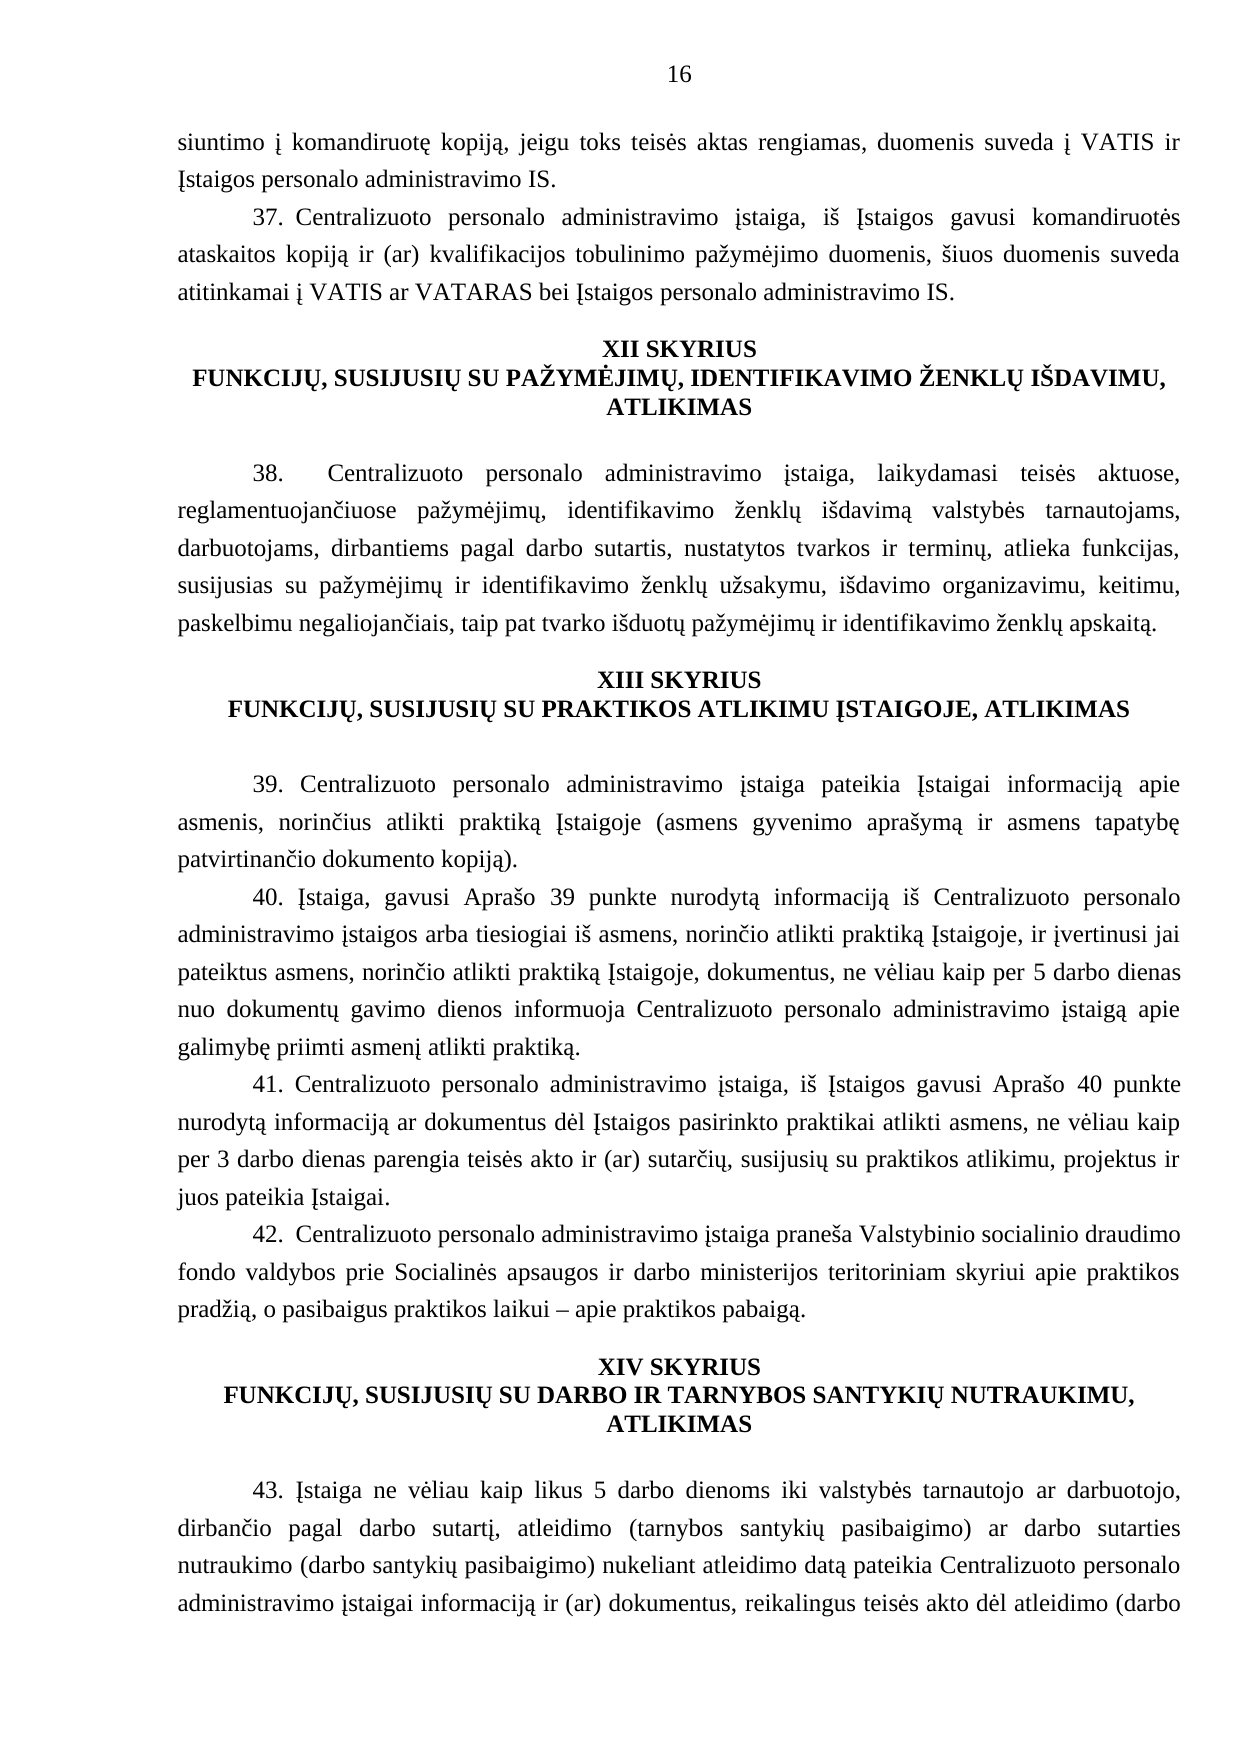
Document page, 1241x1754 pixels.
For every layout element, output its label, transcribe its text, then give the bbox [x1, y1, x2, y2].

text 38. Centralizuoto personalo administravimo įstaiga, laikydamasi teisės aktuose, reglamentuojančiuose pažymėjimų, identifikavimo ženklų išdavimą valstybės tarnautojams, darbuotojams, dirbantiems pagal darbo sutartis, nustatytos tvarkos ir terminų, atlieka funkcijas, susijusias su pažymėjimų ir identifikavimo ženklų užsakymu, išdavimo organizavimu, keitimu, paskelbimu negaliojančiais, taip pat tvarko išduotų pažymėjimų ir identifikavimo ženklų apskaitą. [177, 449, 1181, 637]
text 43. Įstaiga ne vėliau kaip likus 5 darbo dienoms iki valstybės tarnautojo ar darbuotojo, dirbančio pagal darbo sutartį, atleidimo (tarnybos santykių pasibaigimo) ar darbo sutarties nutraukimo (darbo santykių pasibaigimo) nukeliant atleidimo datą pateikia Centralizuoto personalo administravimo įstaigai informaciją ir (ar) dokumentus, reikalingus teisės akto dėl atleidimo (darbo [177, 1467, 1181, 1617]
text XIII SKYRIUS [177, 666, 1181, 694]
text 39. Centralizuoto personalo administravimo įstaiga pateikia Įstaigai informaciją apie asmenis, norinčius atlikti praktiką Įstaigoje (asmens gyvenimo aprašymą ir asmens tapatybę patvirtinančio dokumento kopiją). [177, 761, 1181, 873]
text 40. Įstaiga, gavusi Aprašo 39 punkte nurodytą informaciją iš Centralizuoto personalo administravimo įstaigos arba tiesiogiai iš asmens, norinčio atlikti praktiką Įstaigoje, ir įvertinusi jai pateiktus asmens, norinčio atlikti praktiką Įstaigoje, dokumentus, ne vėliau kaip per 5 darbo dienas nuo dokumentų gavimo dienos informuoja Centralizuoto personalo administravimo įstaigą apie galimybę priimti asmenį atlikti praktiką. [177, 873, 1181, 1061]
text FUNKCIJŲ, SUSIJUSIŲ SU PRAKTIKOS ATLIKIMU ĮSTAIGOJE, ATLIKIMAS [177, 694, 1181, 723]
text XIV SKYRIUS [177, 1352, 1181, 1381]
text FUNKCIJŲ, SUSIJUSIŲ SU DARBO IR TARNYBOS SANTYKIŲ NUTRAUKIMU, ATLIKIMAS [177, 1381, 1181, 1438]
text 37. Centralizuoto personalo administravimo įstaiga, iš Įstaigos gavusi komandiruotės ataskaitos kopiją ir (ar) kvalifikacijos tobulinimo pažymėjimo duomenis, šiuos duomenis suveda atitinkamai į VATIS ar VATARAS bei Įstaigos personalo administravimo IS. [177, 193, 1181, 306]
text XII SKYRIUS [177, 334, 1181, 363]
text 42. Centralizuoto personalo administravimo įstaiga praneša Valstybinio socialinio draudimo fondo valdybos prie Socialinės apsaugos ir darbo ministerijos teritoriniam skyriui apie praktikos pradžią, o pasibaigus praktikos laikui – apie praktikos pabaigą. [177, 1211, 1181, 1323]
text 41. Centralizuoto personalo administravimo įstaiga, iš Įstaigos gavusi Aprašo 40 punkte nurodytą informaciją ar dokumentus dėl Įstaigos pasirinkto praktikai atlikti asmens, ne vėliau kaip per 3 darbo dienas parengia teisės akto ir (ar) sutarčių, susijusių su praktikos atlikimu, projektus ir juos pateikia Įstaigai. [177, 1061, 1181, 1211]
text siuntimo į komandiruotę kopiją, jeigu toks teisės aktas rengiamas, duomenis suveda į VATIS ir Įstaigos personalo administravimo IS. [177, 118, 1181, 193]
text FUNKCIJŲ, SUSIJUSIŲ SU PAŽYMĖJIMŲ, IDENTIFIKAVIMO ŽENKLŲ IŠDAVIMU, ATLIKIMAS [177, 363, 1181, 421]
